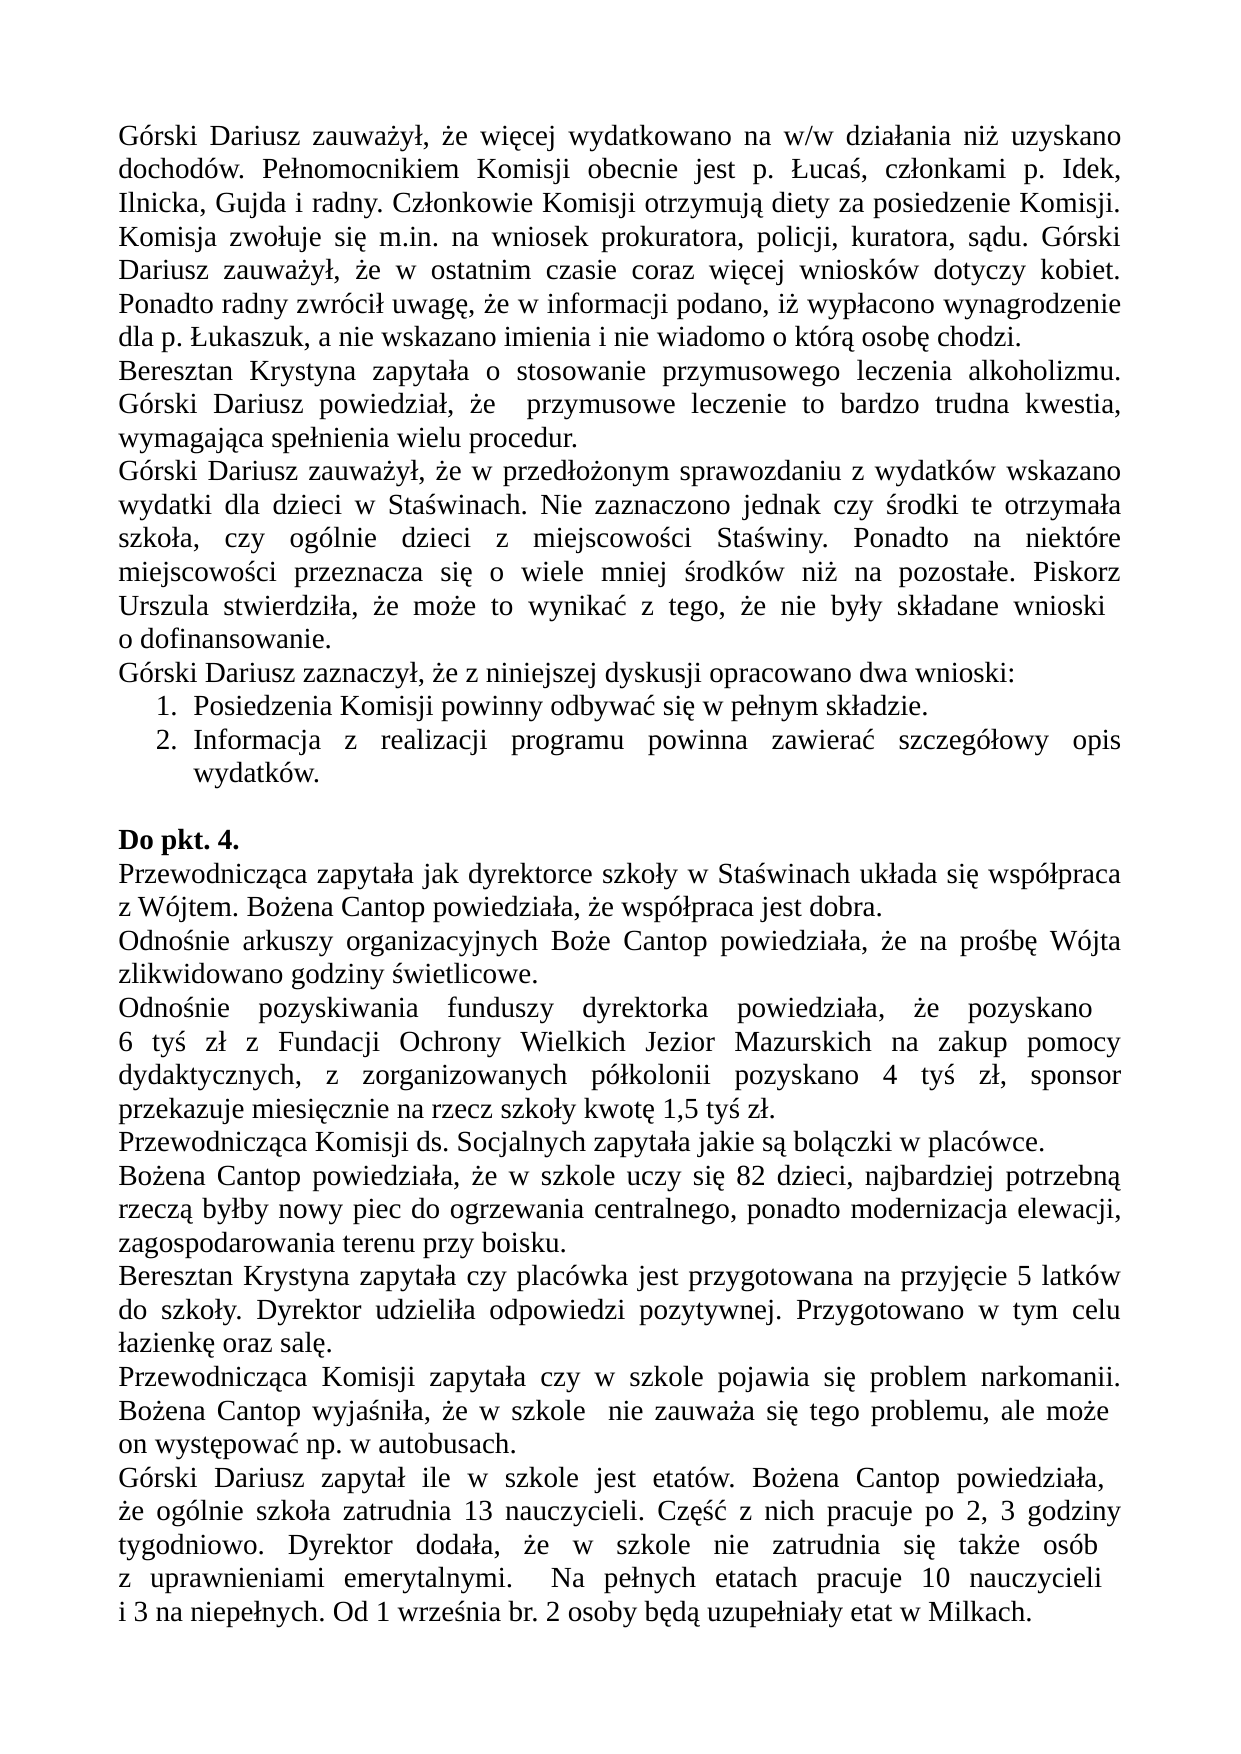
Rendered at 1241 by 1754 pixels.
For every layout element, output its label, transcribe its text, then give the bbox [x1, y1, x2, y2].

text Bożena Cantop powiedziała, że w szkole uczy się 82 dzieci, najbardziej potrzebną rzeczą byłby nowy piec do ogrzewania centralnego, ponadto modernizacja elewacji, zagospodarowania terenu przy boisku. [118, 1158, 1122, 1258]
text Odnośnie pozyskiwania funduszy dyrektorka powiedziała, że pozyskano 6 tyś zł z Fundacji Ochrony Wielkich Jezior Mazurskich na zakup pomocy dydaktycznych, z zorganizowanych półkolonii pozyskano 4 tyś zł, sponsor przekazuje miesięcznie na rzecz szkoły kwotę 1,5 tyś zł. [118, 990, 1122, 1124]
list Informacja z realizacji programu powinna zawierać szczegółowy opis wydatków. [156, 722, 1122, 789]
text Górski Dariusz zapytał ile w szkole jest etatów. Bożena Cantop powiedziała, że ogólnie szkoła zatrudnia 13 nauczycieli. Część z nich pracuje po 2, 3 godziny tygodniowo. Dyrektor dodała, że w szkole nie zatrudnia się także osób z uprawnieniami emerytalnymi. Na pełnych etatach pracuje 10 nauczycieli i 3 na niepełnych. Od 1 września br. 2 osoby będą uzupełniały etat w Milkach. [118, 1460, 1122, 1627]
text Górski Dariusz zaznaczył, że z niniejszej dyskusji opracowano dwa wnioski: [118, 655, 1122, 688]
text Przewodnicząca zapytała jak dyrektorce szkoły w Staświnach układa się współpraca z Wójtem. Bożena Cantop powiedziała, że współpraca jest dobra. [118, 856, 1122, 923]
text Górski Dariusz zauważył, że więcej wydatkowano na w/w działania niż uzyskano dochodów. Pełnomocnikiem Komisji obecnie jest p. Łucaś, członkami p. Idek, Ilnicka, Gujda i radny. Członkowie Komisji otrzymują diety za posiedzenie Komisji. Komisja zwołuje się m.in. na wniosek prokuratora, policji, kuratora, sądu. Górski Dariusz zauważył, że w ostatnim czasie coraz więcej wniosków dotyczy kobiet. Ponadto radny zwrócił uwagę, że w informacji podano, iż wypłacono wynagrodzenie dla p. Łukaszuk, a nie wskazano imienia i nie wiadomo o którą osobę chodzi. [118, 118, 1122, 353]
text Przewodnicząca Komisji ds. Socjalnych zapytała jakie są bolączki w placówce. [118, 1124, 1122, 1158]
text Górski Dariusz zauważył, że w przedłożonym sprawozdaniu z wydatków wskazano wydatki dla dzieci w Staświnach. Nie zaznaczono jednak czy środki te otrzymała szkoła, czy ogólnie dzieci z miejscowości Staświny. Ponadto na niektóre miejscowości przeznacza się o wiele mniej środków niż na pozostałe. Piskorz Urszula stwierdziła, że może to wynikać z tego, że nie były składane wnioski o dofinansowanie. [118, 453, 1122, 655]
text Odnośnie arkuszy organizacyjnych Boże Cantop powiedziała, że na prośbę Wójta zlikwidowano godziny świetlicowe. [118, 923, 1122, 990]
text Do pkt. 4. [118, 822, 1122, 856]
text Przewodnicząca Komisji zapytała czy w szkole pojawia się problem narkomanii. Bożena Cantop wyjaśniła, że w szkole nie zauważa się tego problemu, ale może on występować np. w autobusach. [118, 1359, 1122, 1460]
list Posiedzenia Komisji powinny odbywać się w pełnym składzie. [156, 688, 1122, 722]
text Beresztan Krystyna zapytała o stosowanie przymusowego leczenia alkoholizmu. Górski Dariusz powiedział, że przymusowe leczenie to bardzo trudna kwestia, wymagająca spełnienia wielu procedur. [118, 353, 1122, 453]
text Beresztan Krystyna zapytała czy placówka jest przygotowana na przyjęcie 5 latków do szkoły. Dyrektor udzieliła odpowiedzi pozytywnej. Przygotowano w tym celu łazienkę oraz salę. [118, 1258, 1122, 1359]
